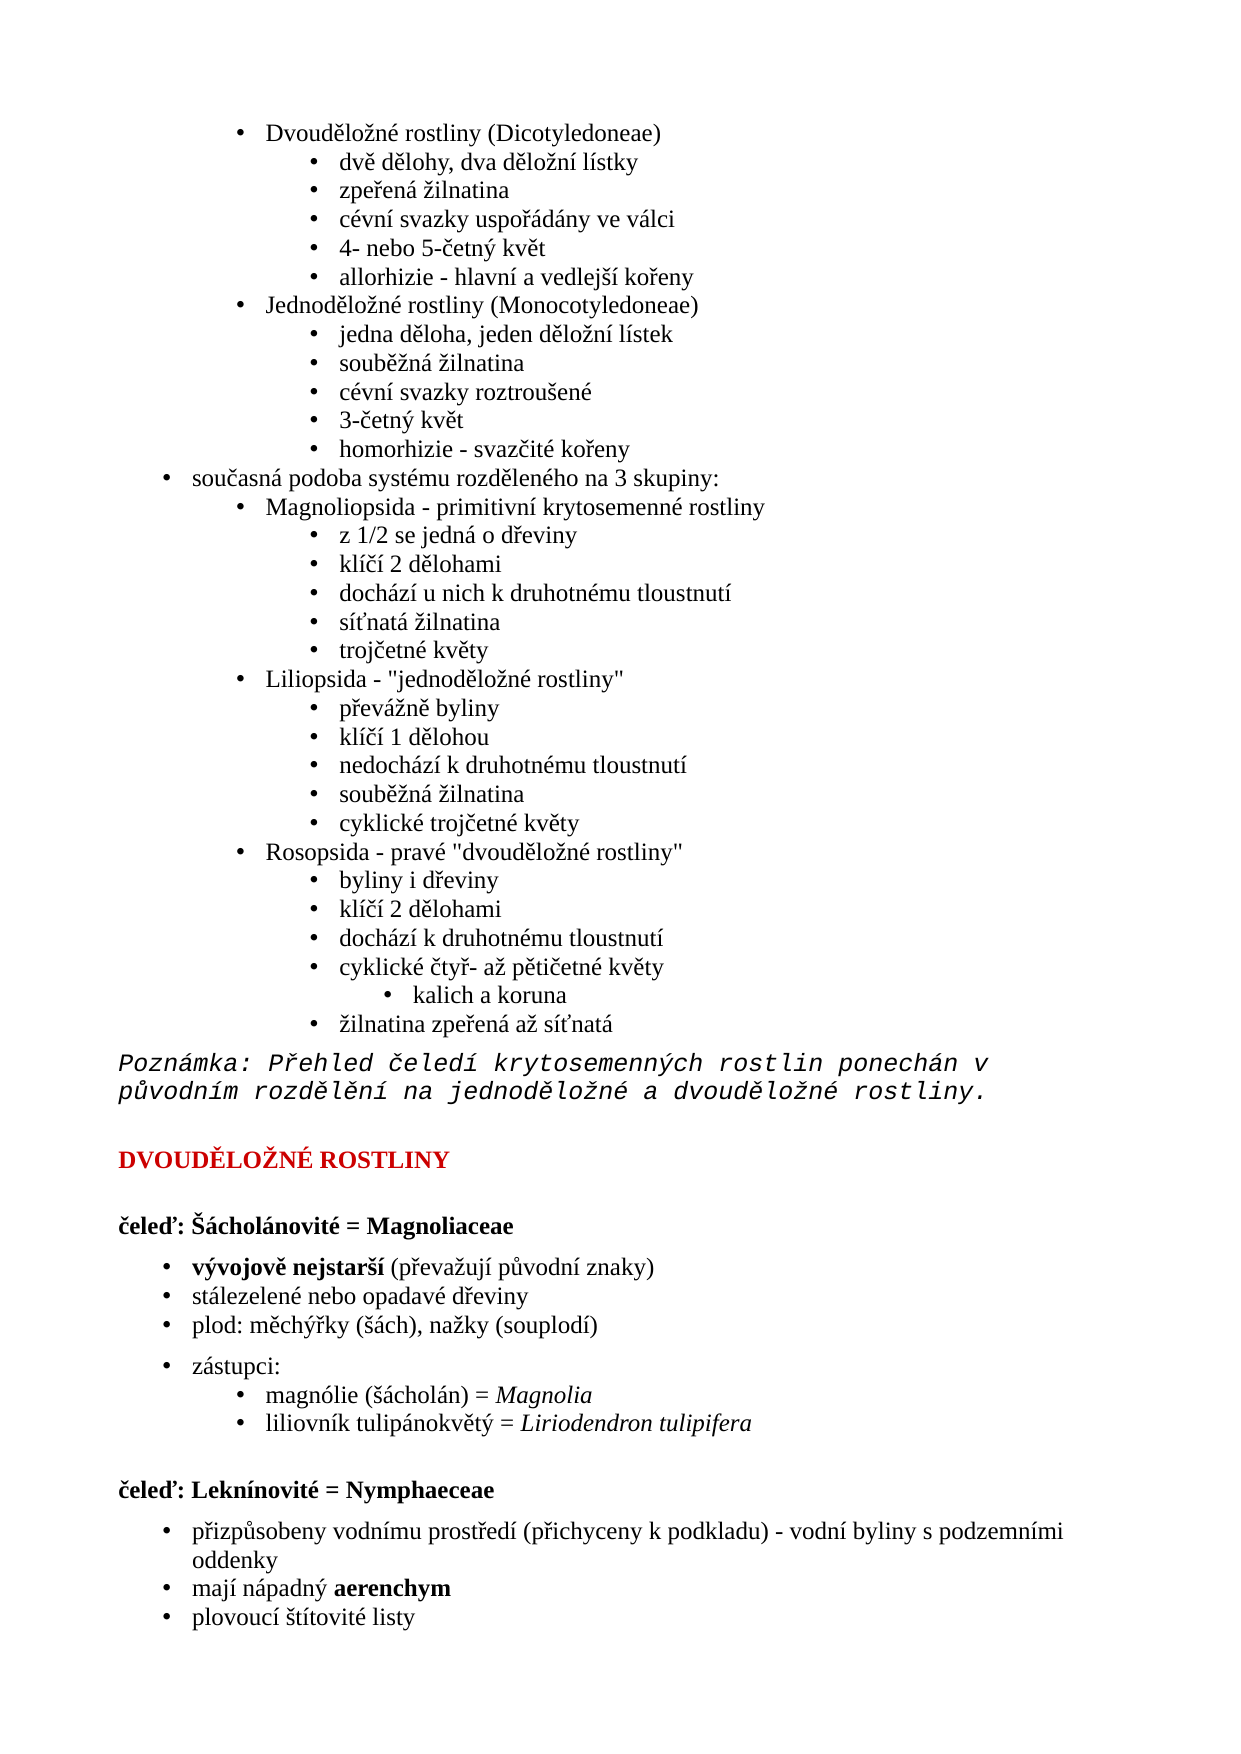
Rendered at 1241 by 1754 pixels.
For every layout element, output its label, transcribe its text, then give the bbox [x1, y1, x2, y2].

list dochází u nich k druhotnému tloustnutí [309, 578, 1122, 607]
list magnólie (šácholán) = Magnolia [236, 1380, 1122, 1408]
list stálezelené nebo opadavé dřeviny [162, 1281, 1122, 1310]
subtitle čeleď: Šácholánovité = Magnoliaceae [118, 1211, 1122, 1240]
list klíčí 1 dělohou [309, 722, 1122, 751]
list vývojově nejstarší (převažují původní znaky) [162, 1252, 1122, 1281]
text Poznámka: Přehled čeledí krytosemenných rostlin ponechán v původním rozdělění na jednoděložné a dvouděložné rostliny. [118, 1051, 1122, 1107]
list z 1/2 se jedná o dřeviny [309, 521, 1122, 549]
list Dvouděložné rostliny (Dicotyledoneae) [236, 118, 1122, 147]
list liliovník tulipánokvětý = Liriodendron tulipifera [236, 1408, 1122, 1437]
list převážně byliny [309, 693, 1122, 722]
list Liliopsida - "jednoděložné rostliny" [236, 664, 1122, 693]
list zástupci: [162, 1351, 1122, 1380]
list cyklické čtyř- až pětičetné květy [309, 952, 1122, 981]
list souběžná žilnatina [309, 779, 1122, 808]
list cévní svazky roztroušené [309, 377, 1122, 406]
list nedochází k druhotnému tloustnutí [309, 751, 1122, 779]
list 3-četný květ [309, 406, 1122, 434]
list Jednoděložné rostliny (Monocotyledoneae) [236, 291, 1122, 319]
list allorhizie - hlavní a vedlejší kořeny [309, 262, 1122, 291]
list trojčetné květy [309, 636, 1122, 664]
list klíčí 2 dělohami [309, 894, 1122, 923]
list plovoucí štítovité listy [162, 1602, 1122, 1631]
list byliny i dřeviny [309, 866, 1122, 894]
list cévní svazky uspořádány ve válci [309, 204, 1122, 233]
list plod: měchýřky (šách), nažky (souplodí) [162, 1310, 1122, 1338]
list klíčí 2 dělohami [309, 549, 1122, 578]
list Magnoliopsida - primitivní krytosemenné rostliny [236, 492, 1122, 521]
list cyklické trojčetné květy [309, 808, 1122, 837]
list současná podoba systému rozděleného na 3 skupiny: [162, 463, 1122, 492]
subtitle DVOUDĚLOŽNÉ ROSTLINY [118, 1145, 1122, 1173]
list mají nápadný aerenchym [162, 1573, 1122, 1602]
list zpeřená žilnatina [309, 176, 1122, 204]
list 4- nebo 5-četný květ [309, 233, 1122, 262]
subtitle čeleď: Leknínovité = Nymphaeceae [118, 1475, 1122, 1503]
list jedna děloha, jeden děložní lístek [309, 319, 1122, 348]
list dochází k druhotnému tloustnutí [309, 923, 1122, 952]
list přizpůsobeny vodnímu prostředí (přichyceny k podkladu) - vodní byliny s podzemními oddenky [162, 1516, 1122, 1573]
list Rosopsida - pravé "dvouděložné rostliny" [236, 837, 1122, 866]
list kalich a koruna [383, 981, 1122, 1009]
list dvě dělohy, dva děložní lístky [309, 147, 1122, 176]
list homorhizie - svazčité kořeny [309, 434, 1122, 463]
list síťnatá žilnatina [309, 607, 1122, 636]
list souběžná žilnatina [309, 348, 1122, 377]
list žilnatina zpeřená až síťnatá [309, 1009, 1122, 1038]
